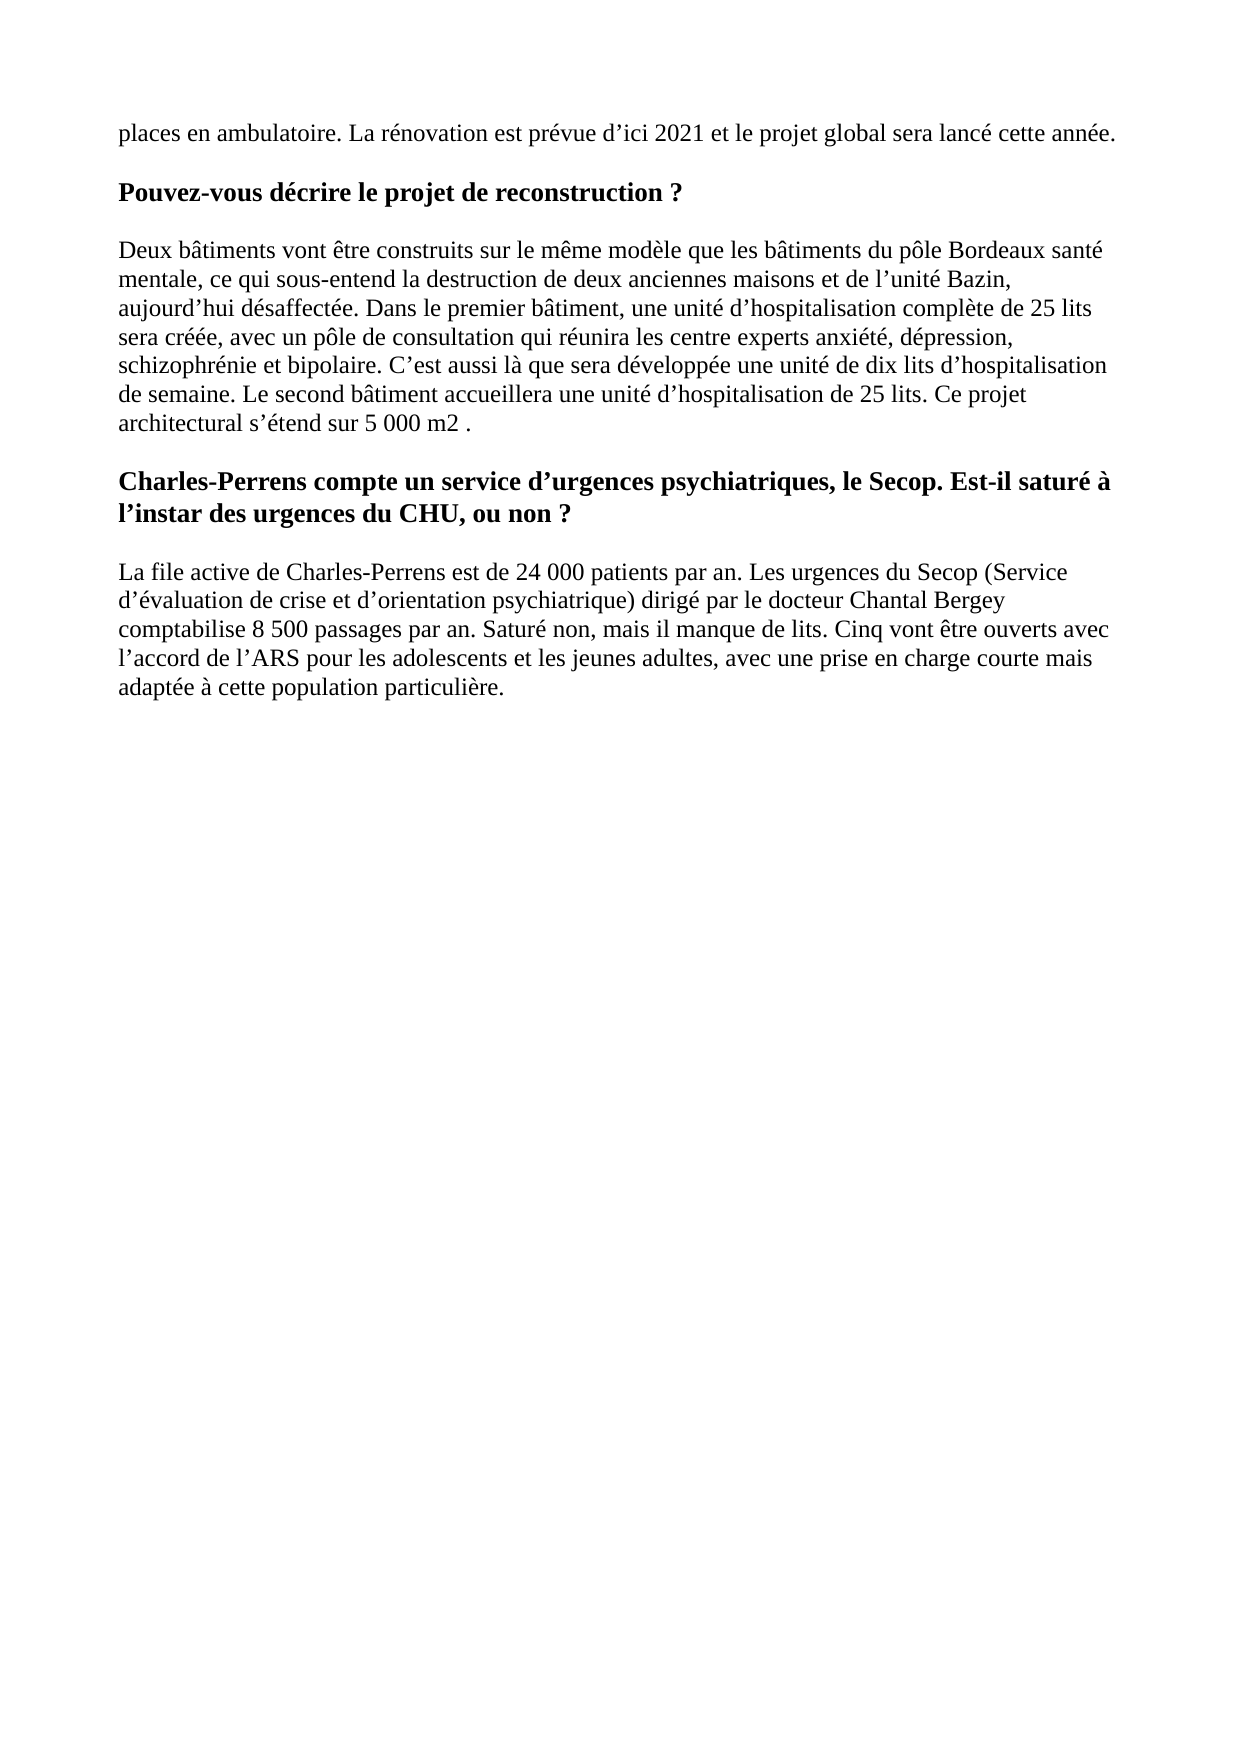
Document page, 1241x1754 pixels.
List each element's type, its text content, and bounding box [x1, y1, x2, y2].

text Pouvez-vous décrire le projet de reconstruction ? [118, 176, 1122, 207]
text La file active de Charles-Perrens est de 24 000 patients par an. Les urgences du Secop (Service d’évaluation de crise et d’orientation psychiatrique) dirigé par le docteur Chantal Bergey comptabilise 8 500 passages par an. Saturé non, mais il manque de lits. Cinq vont être ouverts avec l’accord de l’ARS pour les adolescents et les jeunes adultes, avec une prise en charge courte mais adaptée à cette population particulière. [118, 557, 1122, 700]
text Deux bâtiments vont être construits sur le même modèle que les bâtiments du pôle Bordeaux santé mentale, ce qui sous-entend la destruction de deux anciennes maisons et de l’unité Bazin, aujourd’hui désaffectée. Dans le premier bâtiment, une unité d’hospitalisation complète de 25 lits sera créée, avec un pôle de consultation qui réunira les centre experts anxiété, dépression, schizophrénie et bipolaire. C’est aussi là que sera développée une unité de dix lits d’hospitalisation de semaine. Le second bâtiment accueillera une unité d’hospitalisation de 25 lits. Ce projet architectural s’étend sur 5 000 m2 . [118, 236, 1122, 437]
text places en ambulatoire. La rénovation est prévue d’ici 2021 et le projet global sera lancé cette année. [118, 118, 1122, 147]
text Charles-Perrens compte un service d’urgences psychiatriques, le Secop. Est-il saturé à l’instar des urgences du CHU, ou non ? [118, 466, 1122, 528]
